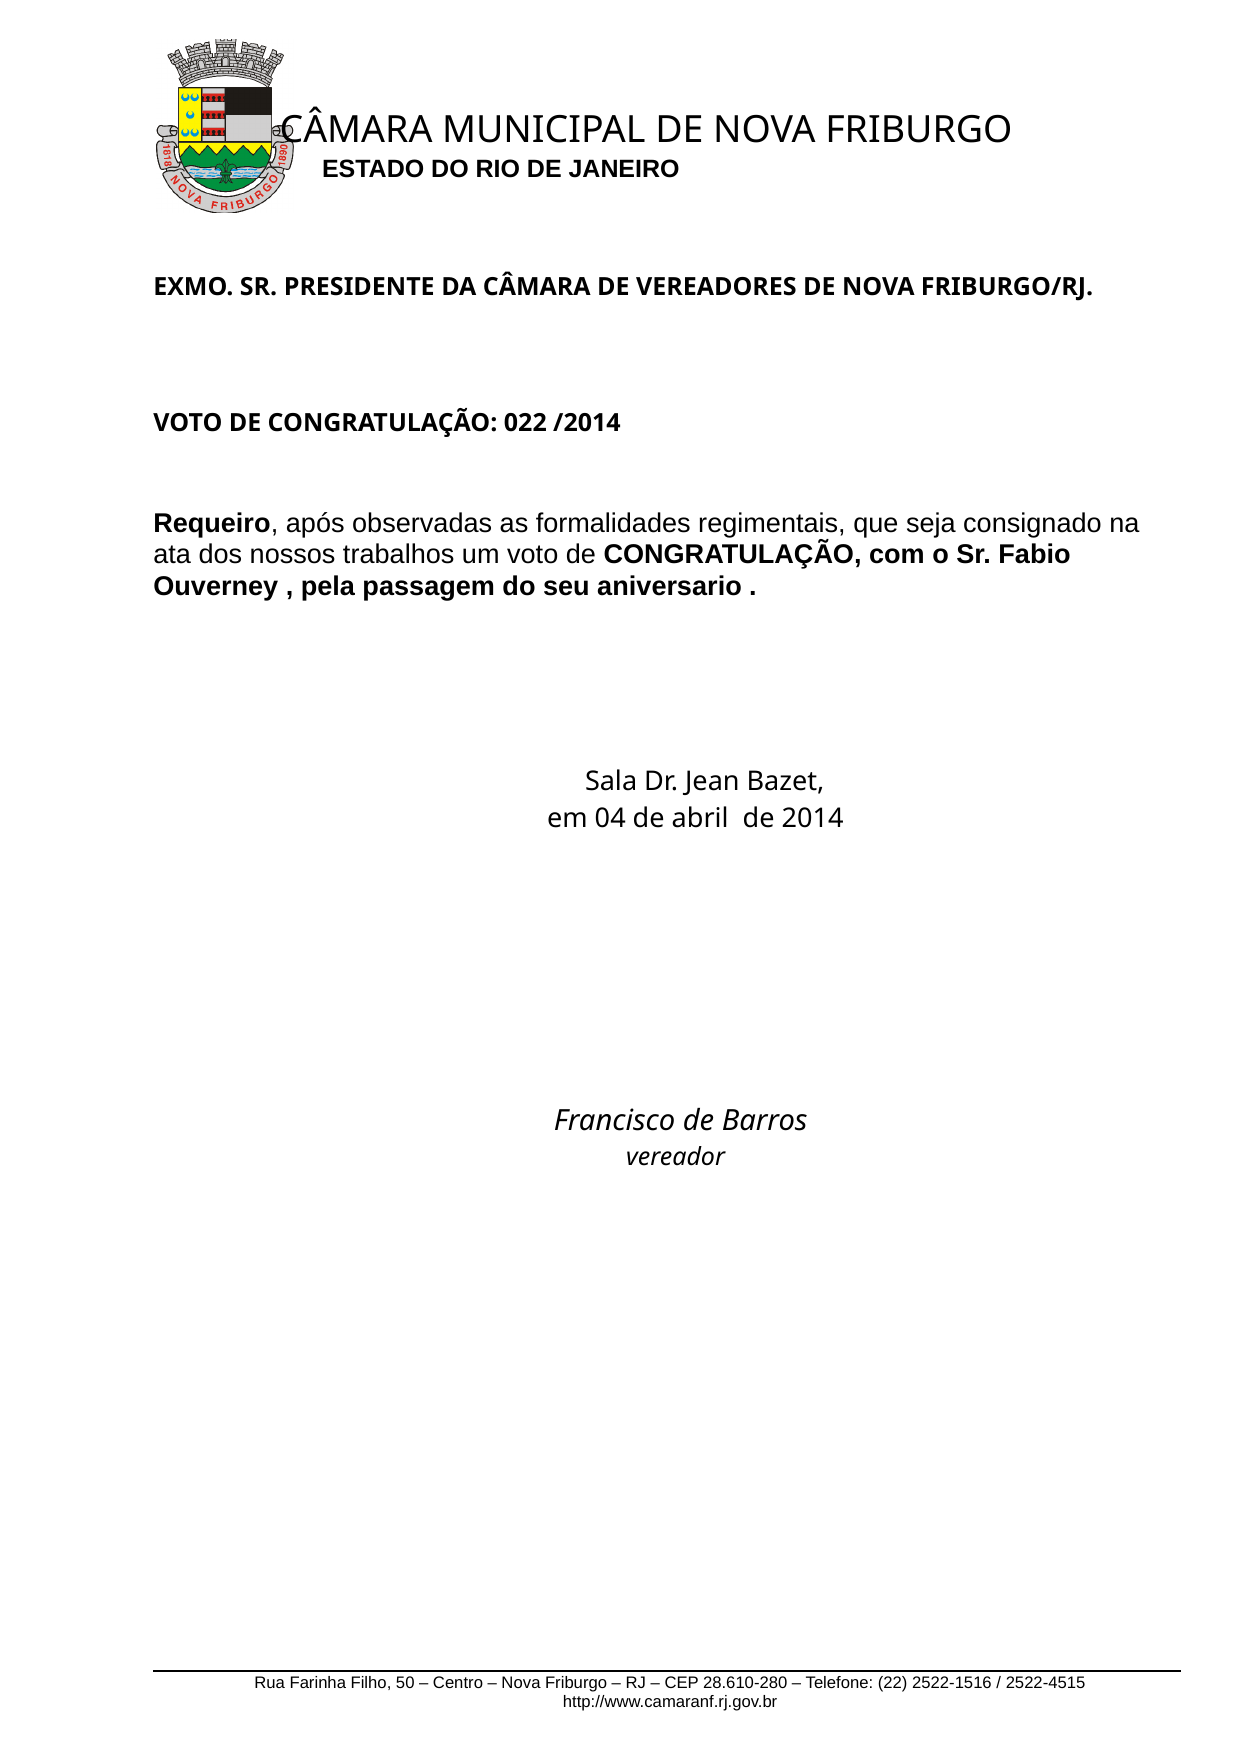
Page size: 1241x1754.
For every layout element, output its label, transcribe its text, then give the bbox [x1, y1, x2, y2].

text EXMO. SR. PRESIDENTE DA CÂMARA DE VEREADORES DE NOVA FRIBURGO/RJ. [153, 269, 1181, 303]
text Requeiro, após observadas as formalidades regimentais, que seja consignado na ata dos nossos trabalhos um voto de CONGRATULAÇÃO, com o Sr. Fabio Ouverney , pela passagem do seu aniversario . [153, 507, 1181, 601]
text Francisco de Barros [153, 1099, 1181, 1139]
text vereador [153, 1139, 1181, 1173]
text em 04 de abril de 2014 [153, 798, 1181, 835]
text VOTO DE CONGRATULAÇÃO: 022 /2014 [153, 405, 1181, 439]
list Sala Dr. Jean Bazet, [191, 761, 1181, 798]
